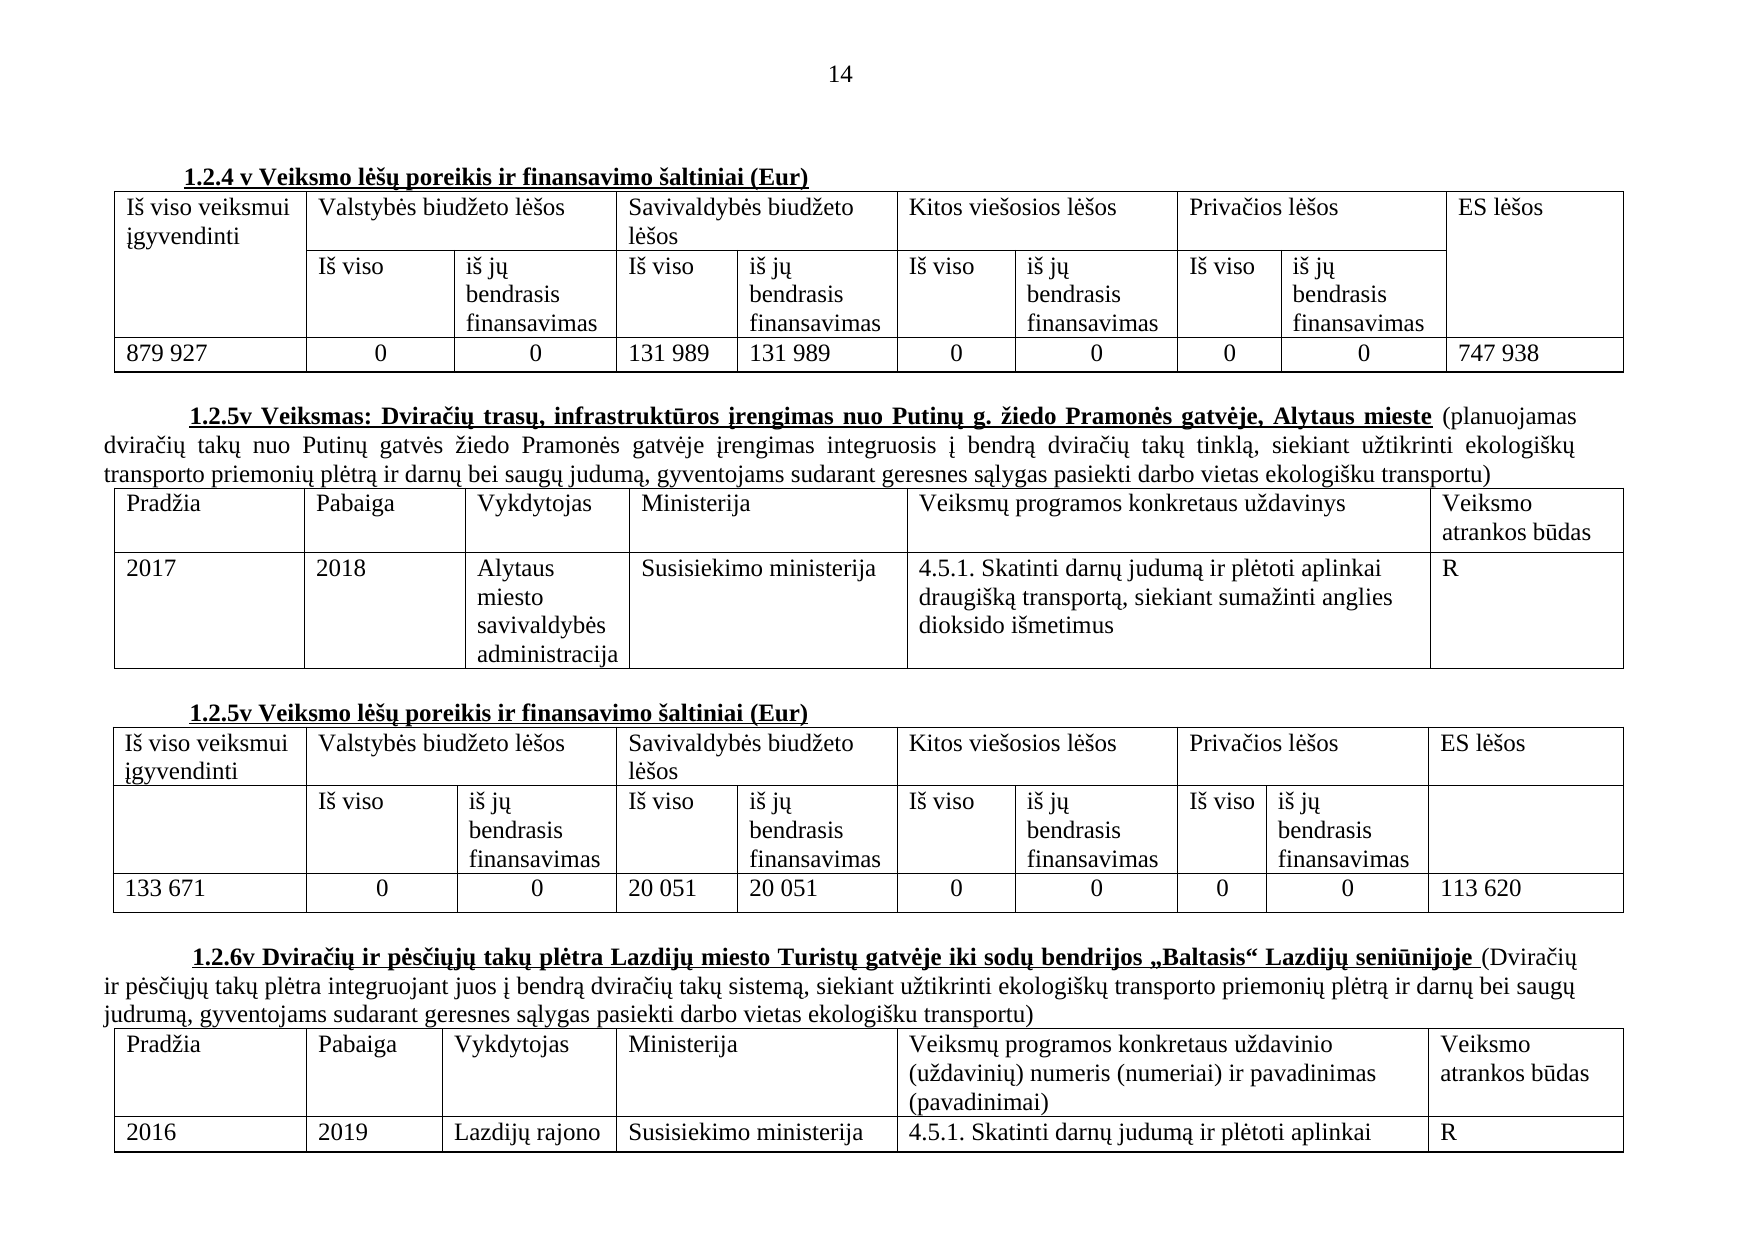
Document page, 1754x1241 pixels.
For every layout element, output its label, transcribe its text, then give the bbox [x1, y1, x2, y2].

table_cell iš jų bendrasis finansavimas [455, 251, 616, 337]
table_cell 0 [307, 874, 457, 912]
table_cell iš jų bendrasis finansavimas [738, 786, 897, 872]
table_cell 113 620 [1429, 874, 1623, 912]
table_header Privačios lėšos [1178, 192, 1446, 250]
table_header Valstybės biudžeto lėšos [307, 192, 616, 250]
table_header Pradžia [115, 1029, 306, 1116]
table_header Veiksmų programos konkretaus uždavinio (uždavinių) numeris (numeriai) ir pavadinimas (pavadinimai) [898, 1029, 1428, 1116]
table_cell 0 [1016, 874, 1177, 912]
table_cell 2016 [115, 1117, 306, 1151]
table_header Veiksmo atrankos būdas [1429, 1029, 1623, 1116]
table_cell 747 938 [1447, 338, 1623, 371]
table_cell 0 [898, 338, 1015, 371]
table_header Ministerija [617, 1029, 897, 1116]
table_cell Iš viso [898, 251, 1015, 337]
table_header Kitos viešosios lėšos [898, 728, 1177, 785]
table_cell 0 [458, 874, 616, 912]
text 1.2.4 v Veiksmo lėšų poreikis ir finansavimo šaltiniai (Eur) [103, 162, 1577, 191]
table_cell 0 [1178, 874, 1266, 912]
table_cell [114, 786, 306, 872]
table_cell Alytaus miesto savivaldybės administracija [466, 553, 629, 668]
table_cell 2017 [115, 553, 304, 668]
table_cell Susisiekimo ministerija [630, 553, 907, 668]
table_cell 20 051 [617, 874, 737, 912]
table_cell 0 [898, 874, 1015, 912]
table_header Kitos viešosios lėšos [898, 192, 1177, 250]
table_cell Iš viso [307, 786, 457, 872]
table_cell 0 [1016, 338, 1177, 371]
table_cell R [1429, 1117, 1623, 1151]
table_cell R [1431, 553, 1623, 668]
table_cell iš jų bendrasis finansavimas [1016, 251, 1177, 337]
table_header Pabaiga [305, 489, 465, 552]
table_header Pabaiga [307, 1029, 442, 1116]
table_cell [1429, 786, 1623, 872]
table_header Privačios lėšos [1178, 728, 1428, 785]
table_header ES lėšos [1447, 192, 1623, 337]
table_header Iš viso veiksmui įgyvendinti [114, 728, 306, 785]
table_header Iš viso veiksmui įgyvendinti [115, 192, 306, 337]
table_cell 133 671 [114, 874, 306, 912]
table_cell Lazdijų rajono [443, 1117, 616, 1151]
table_header Vykdytojas [466, 489, 629, 552]
table_header Ministerija [630, 489, 907, 552]
table_cell 0 [1267, 874, 1428, 912]
table_cell 0 [1282, 338, 1446, 371]
table_cell 0 [307, 338, 454, 371]
table_header Savivaldybės biudžeto lėšos [617, 728, 897, 785]
table_header Veiksmų programos konkretaus uždavinys [908, 489, 1430, 552]
table_cell 4.5.1. Skatinti darnų judumą ir plėtoti aplinkai [898, 1117, 1428, 1151]
table_header Pradžia [115, 489, 304, 552]
table_header ES lėšos [1429, 728, 1623, 785]
table_cell Iš viso [1178, 786, 1266, 872]
table_cell Iš viso [617, 786, 737, 872]
table_cell 2019 [307, 1117, 442, 1151]
table_cell Iš viso [617, 251, 737, 337]
table_cell Iš viso [307, 251, 454, 337]
table_cell Susisiekimo ministerija [617, 1117, 897, 1151]
table_cell iš jų bendrasis finansavimas [1016, 786, 1177, 872]
table_cell 4.5.1. Skatinti darnų judumą ir plėtoti aplinkai draugišką transportą, siekiant sumažinti anglies dioksido išmetimus [908, 553, 1430, 668]
text 1.2.5v Veiksmas: Dviračių trasų, infrastruktūros įrengimas nuo Putinų g. žiedo Pramonės gatvėje, Alytaus mieste (planuojamas dviračių takų nuo Putinų gatvės žiedo Pramonės gatvėje įrengimas integruosis į bendrą dviračių takų tinklą, siekiant užtikrinti ekologiškų transporto priemonių plėtrą ir darnų bei saugų judumą, gyventojams sudarant geresnes sąlygas pasiekti darbo vietas ekologišku transportu) [103, 401, 1577, 487]
table_cell 0 [1178, 338, 1281, 371]
table_cell Iš viso [1178, 251, 1281, 337]
table_cell iš jų bendrasis finansavimas [1267, 786, 1428, 872]
text 1.2.6v Dviračių ir pėsčiųjų takų plėtra Lazdijų miesto Turistų gatvėje iki sodų bendrijos „Baltasis“ Lazdijų seniūnijoje (Dviračių ir pėsčiųjų takų plėtra integruojant juos į bendrą dviračių takų sistemą, siekiant užtikrinti ekologiškų transporto priemonių plėtrą ir darnų bei saugų judrumą, gyventojams sudarant geresnes sąlygas pasiekti darbo vietas ekologišku transportu) [103, 942, 1577, 1028]
table_cell Iš viso [898, 786, 1015, 872]
table_cell iš jų bendrasis finansavimas [458, 786, 616, 872]
table_cell iš jų bendrasis finansavimas [738, 251, 897, 337]
table_cell 879 927 [115, 338, 306, 371]
text 1.2.5v Veiksmo lėšų poreikis ir finansavimo šaltiniai (Eur) [103, 698, 1577, 727]
table_header Savivaldybės biudžeto lėšos [617, 192, 897, 250]
table_cell 131 989 [617, 338, 737, 371]
table_cell 0 [455, 338, 616, 371]
table_header Valstybės biudžeto lėšos [307, 728, 616, 785]
table_header Vykdytojas [443, 1029, 616, 1116]
table_cell 2018 [305, 553, 465, 668]
table_cell 20 051 [738, 874, 897, 912]
table_header Veiksmo atrankos būdas [1431, 489, 1623, 552]
table_cell 131 989 [738, 338, 897, 371]
table_cell iš jų bendrasis finansavimas [1282, 251, 1446, 337]
